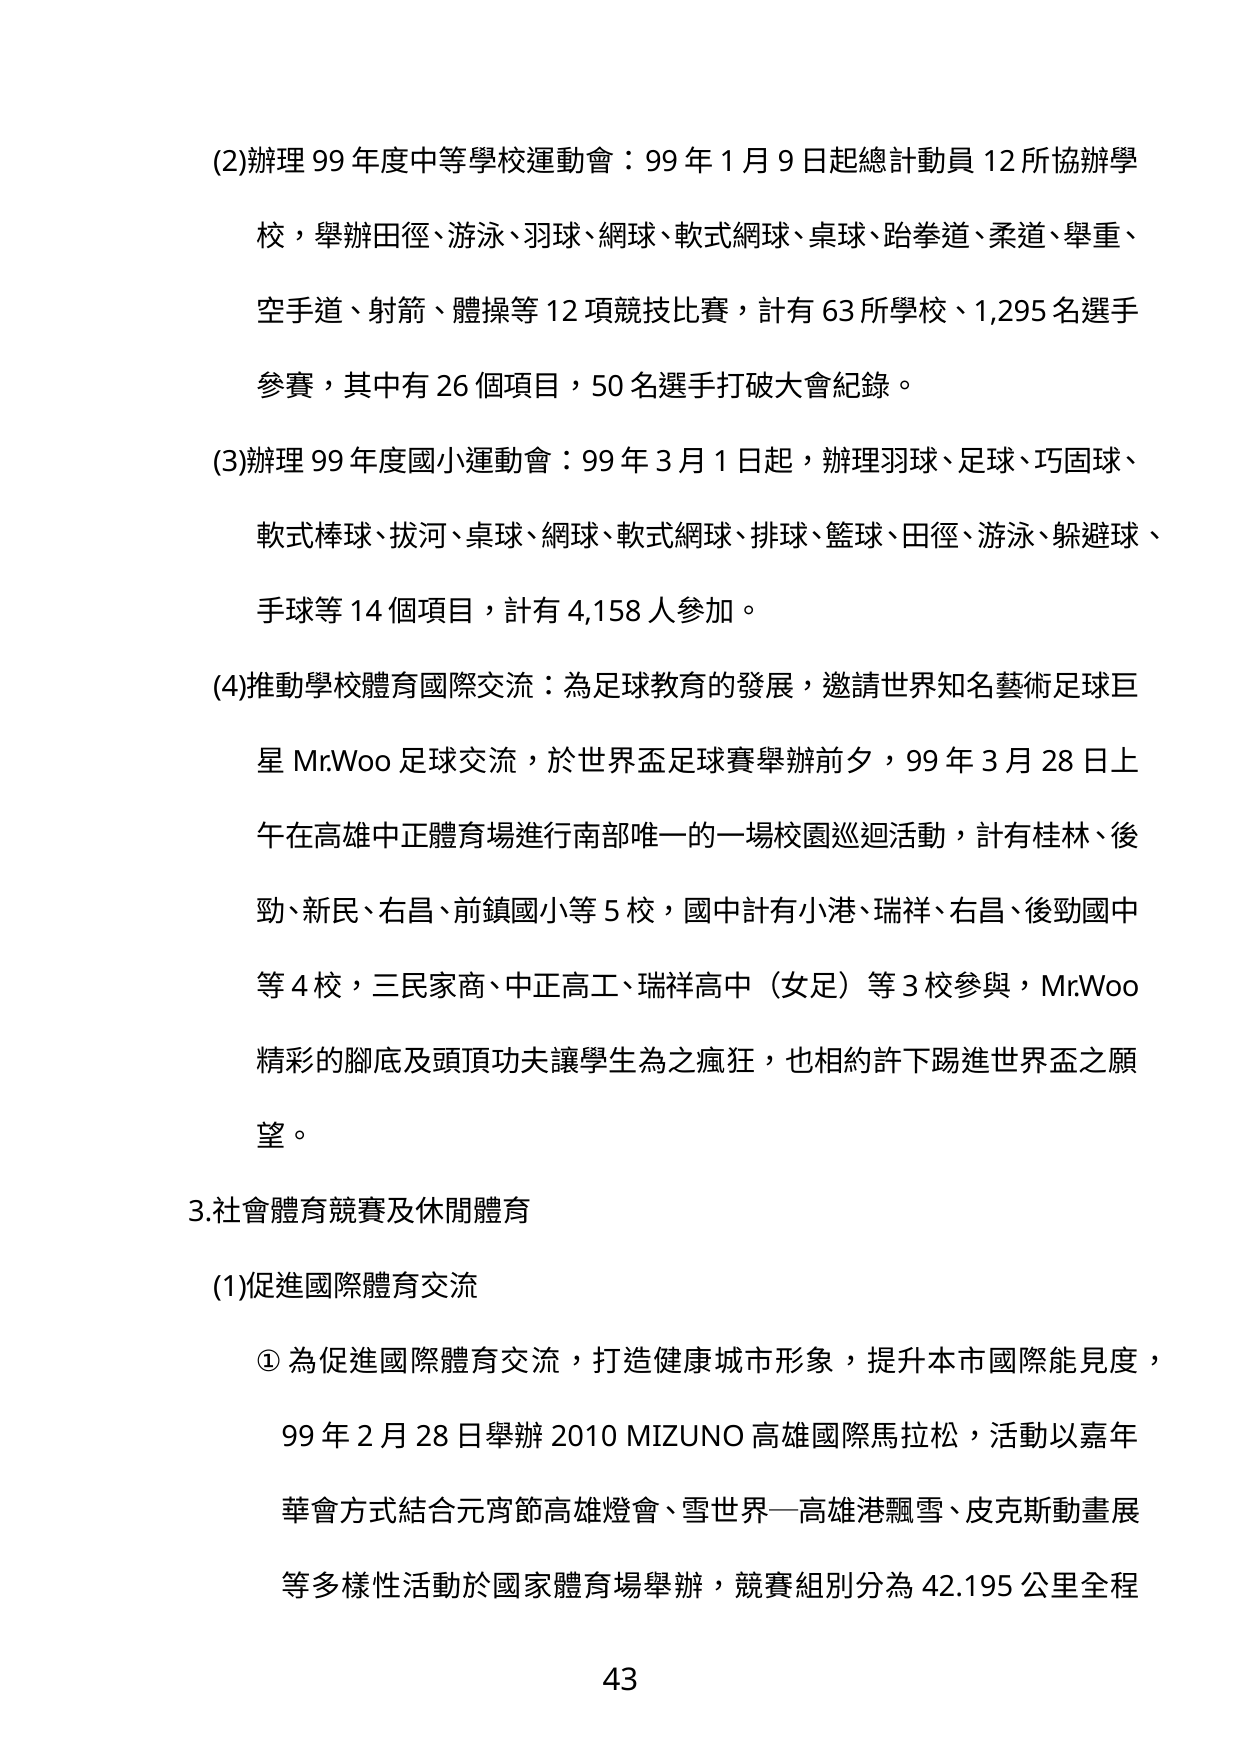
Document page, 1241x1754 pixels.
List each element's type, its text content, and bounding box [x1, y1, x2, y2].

text (4)推動學校體育國際交流：為足球教育的發展，邀請世界知名藝術足球巨星Mr.Woo足球交流，於世界盃足球賽舉辦前夕，99年3月28日上午在高雄中正體育場進行南部唯一的一場校園巡迴活動，計有桂林、後勁、新民、右昌、前鎮國小等5校，國中計有小港、瑞祥、右昌、後勁國中等4校，三民家商、中正高工、瑞祥高中（女足）等3校參與，Mr.Woo精彩的腳底及頭頂功夫讓學生為之瘋狂，也相約許下踢進世界盃之願望。 [213, 646, 1140, 1171]
text (3)辦理99年度國小運動會：99年3月1日起，辦理羽球、足球、巧固球、軟式棒球、拔河、桌球、網球、軟式網球、排球、籃球、田徑、游泳、躲避球、手球等14個項目，計有4,158人參加。 [213, 421, 1140, 646]
text (2)辦理99年度中等學校運動會：99年1月9日起總計動員12所協辦學校，舉辦田徑、游泳、羽球、網球、軟式網球、桌球、跆拳道、柔道、舉重、空手道、射箭、體操等12項競技比賽，計有63所學校、1,295名選手參賽，其中有26個項目，50名選手打破大會紀錄。 [213, 121, 1140, 421]
text ①為促進國際體育交流，打造健康城市形象，提升本市國際能見度，99年2月28日舉辦2010 MIZUNO高雄國際馬拉松，活動以嘉年華會方式結合元宵節高雄燈會、雪世界─高雄港飄雪、皮克斯動畫展等多樣性活動於國家體育場舉辦，競賽組別分為42.195公里全程馬拉松組、24.238公里超半程馬拉松組及4.5公里健康組等3組，計有肯亞等來自世界25個國家地區逾200名國外路跑好手參賽，國內外約2萬名選手共同競逐總獎金150萬元，當日現場沿路加油及觀賽人數超過3萬人次。另99年2月6日至9日辦理2010年高雄現代四項公開賽、99年3月7日辦理2010第四屆浪漫愛河長泳及國際鐵人三項競賽等賽會。 [255, 1321, 1140, 1621]
text 3.社會體育競賽及休閒體育 [188, 1171, 1140, 1246]
text (1)促進國際體育交流 [213, 1246, 1140, 1321]
